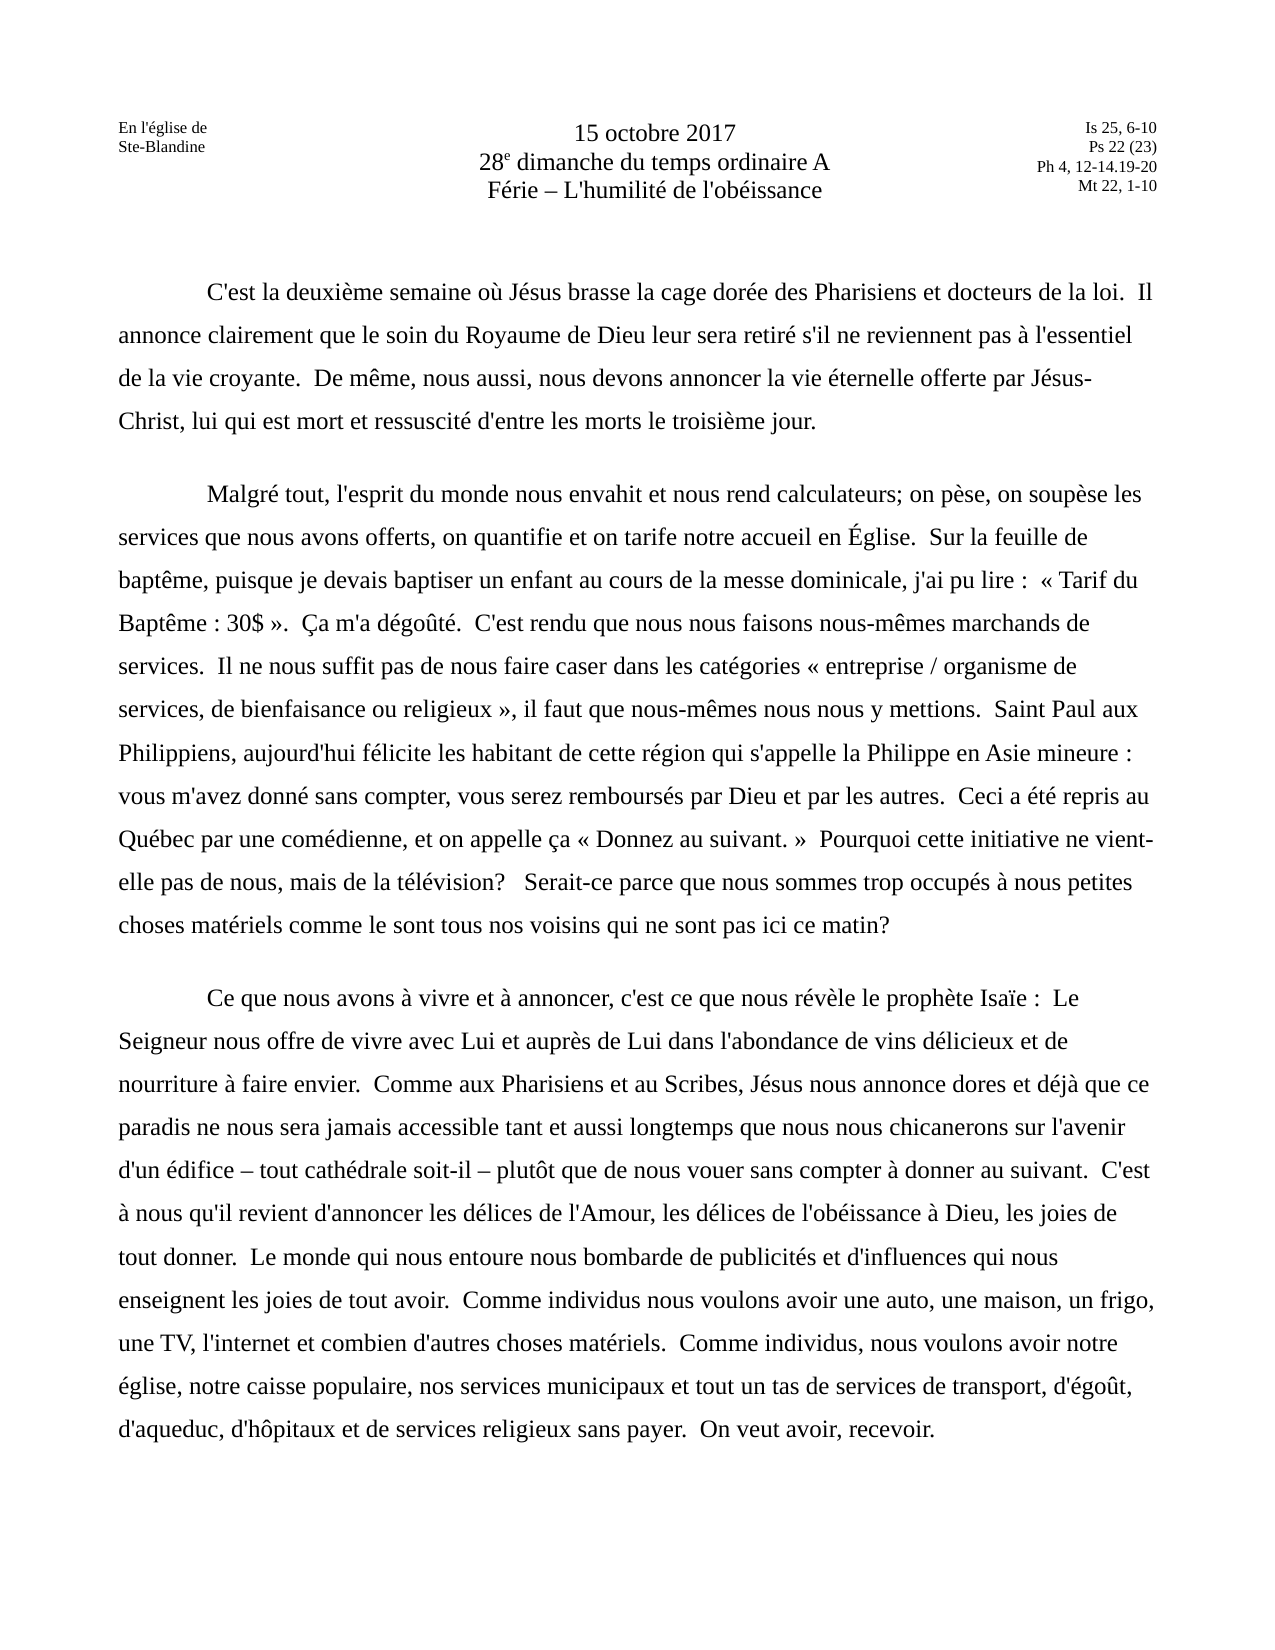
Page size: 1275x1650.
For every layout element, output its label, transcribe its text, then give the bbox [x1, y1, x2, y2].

table_header Is 25, 6-10 Ps 22 (23) Ph 4, 12-14.19-20 Mt 22, 1-10 [1023, 118, 1157, 204]
table_header En l'église de Ste-Blandine [118, 118, 287, 204]
text Ce que nous avons à vivre et à annoncer, c'est ce que nous révèle le prophète Isaïe : Le Seigneur nous offre de vivre avec Lui et auprès de Lui dans l'abondance de vins délicieux et de nourriture à faire envier. Comme aux Pharisiens et au Scribes, Jésus nous annonce dores et déjà que ce paradis ne nous sera jamais accessible tant et aussi longtemps que nous nous chicanerons sur l'avenir d'un édifice – tout cathédrale soit-il – plutôt que de nous vouer sans compter à donner au suivant. C'est à nous qu'il revient d'annoncer les délices de l'Amour, les délices de l'obéissance à Dieu, les joies de tout donner. Le monde qui nous entoure nous bombarde de publicités et d'influences qui nous enseignent les joies de tout avoir. Comme individus nous voulons avoir une auto, une maison, un frigo, une TV, l'internet et combien d'autres choses matériels. Comme individus, nous voulons avoir notre église, notre caisse populaire, nos services municipaux et tout un tas de services de transport, d'égoût, d'aqueduc, d'hôpitaux et de services religieux sans payer. On veut avoir, recevoir. [118, 983, 1157, 1443]
table_header 15 octobre 2017 28e dimanche du temps ordinaire A Férie – L'humilité de l'obéissance [287, 118, 1023, 204]
text C'est la deuxième semaine où Jésus brasse la cage dorée des Pharisiens et docteurs de la loi. Il annonce clairement que le soin du Royaume de Dieu leur sera retiré s'il ne reviennent pas à l'essentiel de la vie croyante. De même, nous aussi, nous devons annoncer la vie éternelle offerte par Jésus-Christ, lui qui est mort et ressuscité d'entre les morts le troisième jour. [118, 277, 1157, 435]
text Malgré tout, l'esprit du monde nous envahit et nous rend calculateurs; on pèse, on soupèse les services que nous avons offerts, on quantifie et on tarife notre accueil en Église. Sur la feuille de baptême, puisque je devais baptiser un enfant au cours de la messe dominicale, j'ai pu lire : « Tarif du Baptême : 30$ ». Ça m'a dégoûté. C'est rendu que nous nous faisons nous-mêmes marchands de services. Il ne nous suffit pas de nous faire caser dans les catégories « entreprise / organisme de services, de bienfaisance ou religieux », il faut que nous-mêmes nous nous y mettions. Saint Paul aux Philippiens, aujourd'hui félicite les habitant de cette région qui s'appelle la Philippe en Asie mineure : vous m'avez donné sans compter, vous serez remboursés par Dieu et par les autres. Ceci a été repris au Québec par une comédienne, et on appelle ça « Donnez au suivant. » Pourquoi cette initiative ne vient-elle pas de nous, mais de la télévision? Serait-ce parce que nous sommes trop occupés à nous petites choses matériels comme le sont tous nos voisins qui ne sont pas ici ce matin? [118, 479, 1157, 939]
